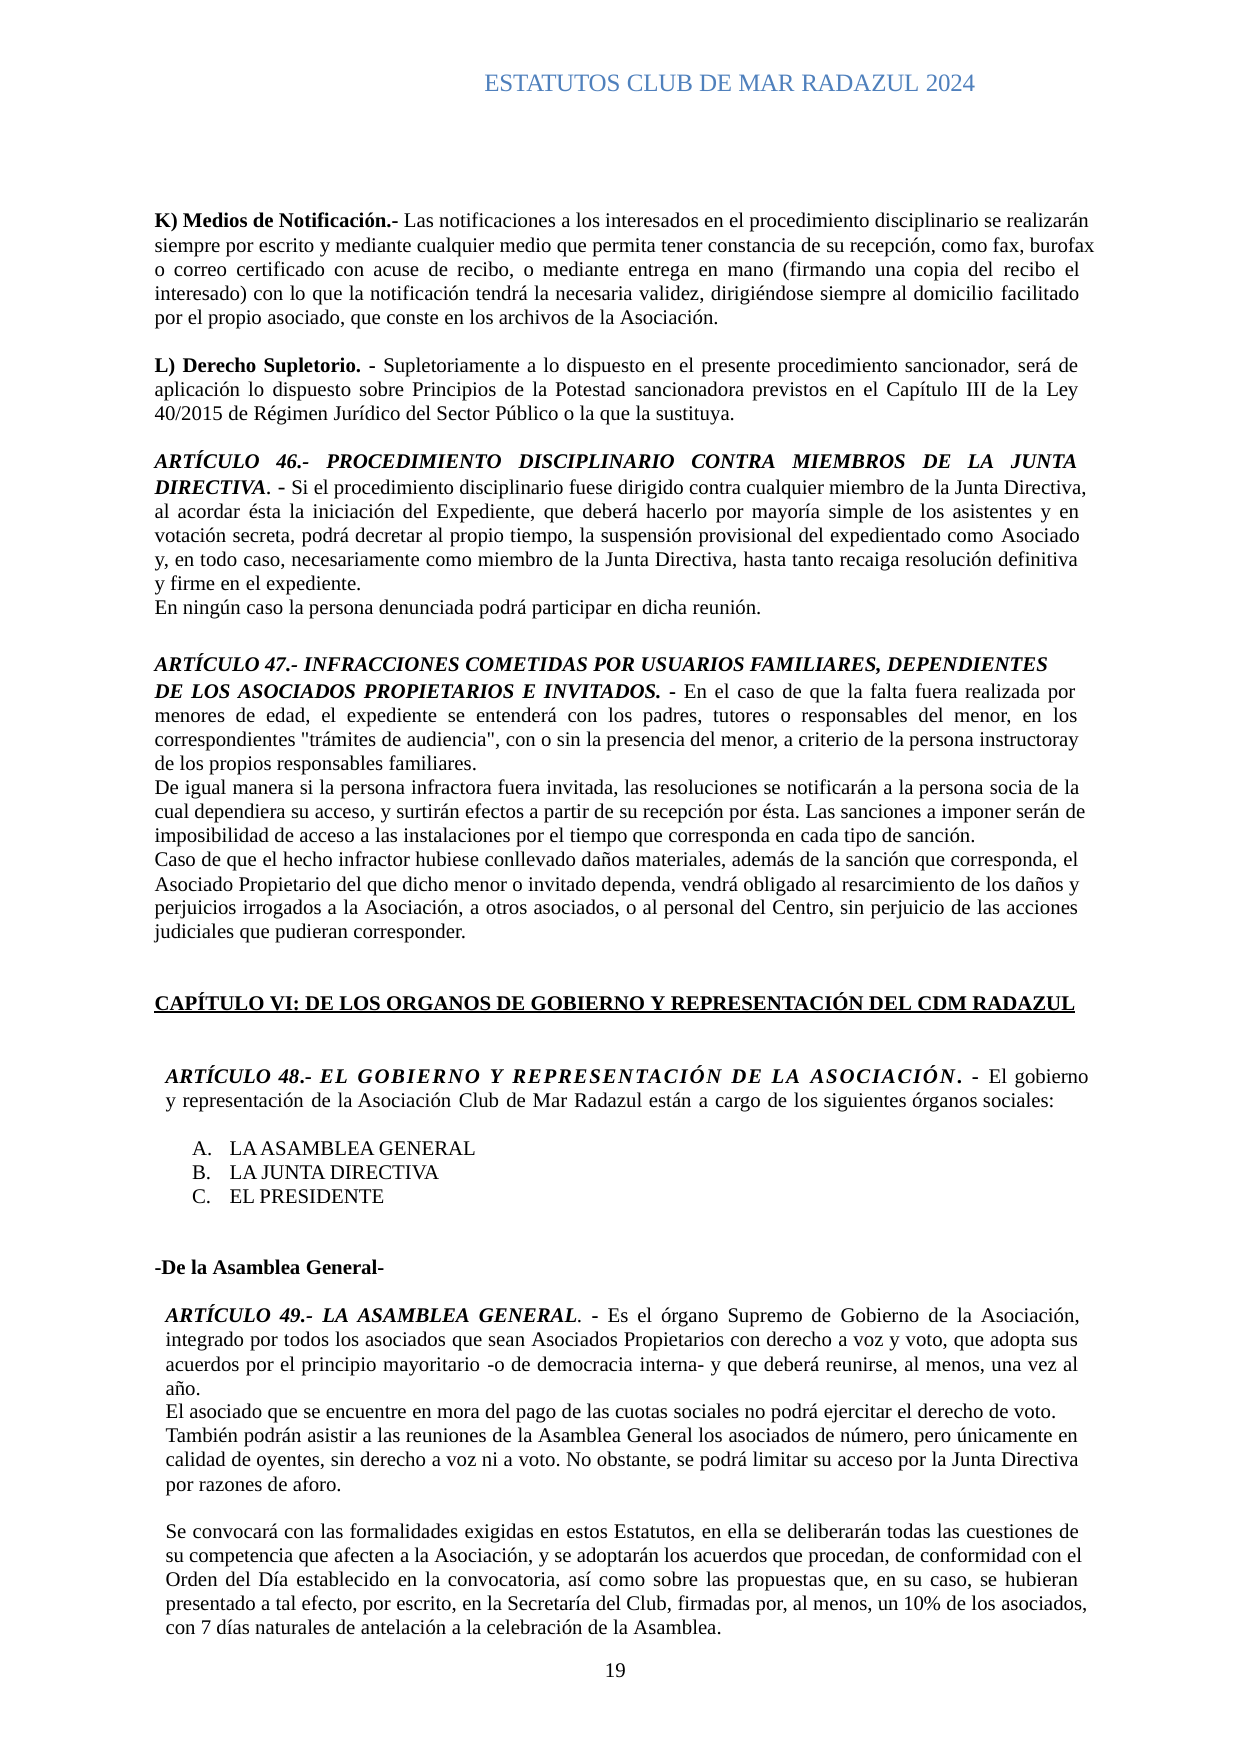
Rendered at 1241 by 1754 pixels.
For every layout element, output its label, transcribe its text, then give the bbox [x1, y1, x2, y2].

text Caso de que el hecho infractor hubiese conllevado daños materiales, además de la sanción que corresponda, el [154, 848, 1103, 872]
text menores de edad, el expediente se entenderá con los padres, tutores o responsables del menor, en los [154, 704, 1103, 727]
text por el propio asociado, que conste en los archivos de la Asociación. [154, 306, 1103, 329]
text calidad de oyentes, sin derecho a voz ni a voto. No obstante, se podrá limitar su acceso por la Junta Directiva [165, 1448, 1103, 1472]
text - [154, 1256, 161, 1279]
text DIRECTIVA. - Si el procedimiento disciplinario fuese dirigido contra cualquier miembro de la Junta Directiva, [154, 474, 1103, 499]
text ARTÍCULO 46.- PROCEDIMIENTO DISCIPLINARIO CONTRA MIEMBROS DE LA JUNTA [154, 450, 1103, 473]
text 0/2015 de Régimen Jurídico del Sector Público o la que la sustituya. [165, 402, 759, 425]
text presentado a tal efecto, por escrito, en la Secretaría del Club, firmadas por, al menos, un 10% de los asociados, [165, 1592, 1103, 1615]
text Se convocará con las formalidades exigidas en estos Estatutos, en ella se deliberarán todas las cuestiones de [165, 1520, 1103, 1543]
text correspondientes "trámites de audiencia", con o sin la presencia del menor, a criterio de la persona instructoray [154, 728, 1103, 752]
text interesado) con lo que la notificación tendrá la necesaria validez, dirigiéndose siempre al domicilio facilitado [154, 282, 1103, 305]
text 9 [615, 1659, 651, 1682]
text perjuicios irrogados a la Asociación, a otros asociados, o al personal del Centro, sin perjuicio de las acciones [154, 896, 1103, 919]
text judiciales que pudieran corresponder. [154, 920, 1103, 943]
text con 7 días naturales de antelación a la celebración de la Asamblea. [165, 1616, 1103, 1639]
text integrado por todos los asociados que sean Asociados Propietarios con derecho a voz y voto, que adopta sus [165, 1328, 1103, 1352]
text por razones de aforo. [165, 1473, 1103, 1496]
text ARTÍCULO 48.- EL GOBIERNO Y REPRESENTACIÓN DE LA ASOCIACIÓN. - El gobierno [165, 1065, 1114, 1088]
text acuerdos por el principio mayoritario -o de democracia interna- y que deberá reunirse, al menos, una vez al [165, 1353, 1103, 1376]
text B. LA JUNTA DIRECTIVA [192, 1161, 504, 1184]
text DE LOS ASOCIADOS PROPIETARIOS E INVITADOS. - En el caso de que la falta fuera realizada por [154, 680, 1103, 703]
text ARTÍCULO 47.- INFRACCIONES COMETIDAS POR USUARIOS FAMILIARES, DEPENDIENTES [154, 653, 1074, 676]
text al acordar ésta la iniciación del Expediente, que deberá hacerlo por mayoría simple de los asistentes y en [154, 500, 1103, 523]
text A. LA ASAMBLEA GENERAL [192, 1137, 504, 1160]
text y, en todo caso, necesariamente como miembro de la Junta Directiva, hasta tanto recaiga resolución definitiva [154, 548, 1103, 571]
text ESTATUTOS CLUB DE MAR RADAZUL 2024 [484, 69, 1004, 97]
text aplicación lo dispuesto sobre Principios de la Potestad sancionadora previstos en el Capítulo III de la Ley [154, 378, 1103, 401]
text ARTÍCULO 49.- LA ASAMBLEA GENERAL. - Es el órgano Supremo de Gobierno de la Asociación, [165, 1304, 1103, 1327]
text imposibilidad de acceso a las instalaciones por el tiempo que corresponda en cada tipo de sanción. [154, 824, 1103, 847]
text 1 [604, 1659, 615, 1682]
text En ningún caso la persona denunciada podrá participar en dicha reunión. [154, 596, 785, 619]
text y representación de la Asociación Club de Mar Radazul están a cargo de los siguientes órganos sociales: [165, 1089, 1114, 1112]
text También podrán asistir a las reuniones de la Asamblea General los asociados de número, pero únicamente en [165, 1424, 1103, 1447]
text de los propios responsables familiares. [154, 752, 1103, 775]
text Orden del Día establecido en la convocatoria, así como sobre las propuestas que, en su caso, se hubieran [165, 1568, 1103, 1591]
text año. [165, 1377, 1103, 1400]
text siempre por escrito y mediante cualquier medio que permita tener constancia de su recepción, como fax, burofax [154, 234, 1103, 257]
text 4 [154, 402, 165, 425]
text L) Derecho Supletorio. - Supletoriamente a lo dispuesto en el presente procedimiento sancionador, será de [154, 354, 1103, 377]
text C. EL PRESIDENTE [192, 1185, 504, 1208]
text su competencia que afecten a la Asociación, y se adoptarán los acuerdos que procedan, de conformidad con el [165, 1544, 1103, 1567]
text CAPÍTULO VI: DE LOS ORGANOS DE GOBIERNO Y REPRESENTACIÓN DEL CDM RADAZUL [154, 992, 1095, 1015]
text cual dependiera su acceso, y surtirán efectos a partir de su recepción por ésta. Las sanciones a imponer serán de [154, 800, 1103, 823]
text De igual manera si la persona infractora fuera invitada, las resoluciones se notificarán a la persona socia de la [154, 776, 1103, 799]
text o correo certificado con acuse de recibo, o mediante entrega en mano (firmando una copia del recibo el [154, 258, 1103, 281]
text De la Asamblea General- [161, 1256, 409, 1279]
text votación secreta, podrá decretar al propio tiempo, la suspensión provisional del expedientado como Asociado [154, 524, 1103, 547]
text El asociado que se encuentre en mora del pago de las cuotas sociales no podrá ejercitar el derecho de voto. [165, 1400, 1103, 1423]
text y firme en el expediente. [154, 572, 1103, 595]
text Asociado Propietario del que dicho menor o invitado dependa, vendrá obligado al resarcimiento de los daños y [154, 873, 1103, 896]
text K) Medios de Notificación.- Las notificaciones a los interesados en el procedimiento disciplinario se realizarán [154, 209, 1103, 233]
